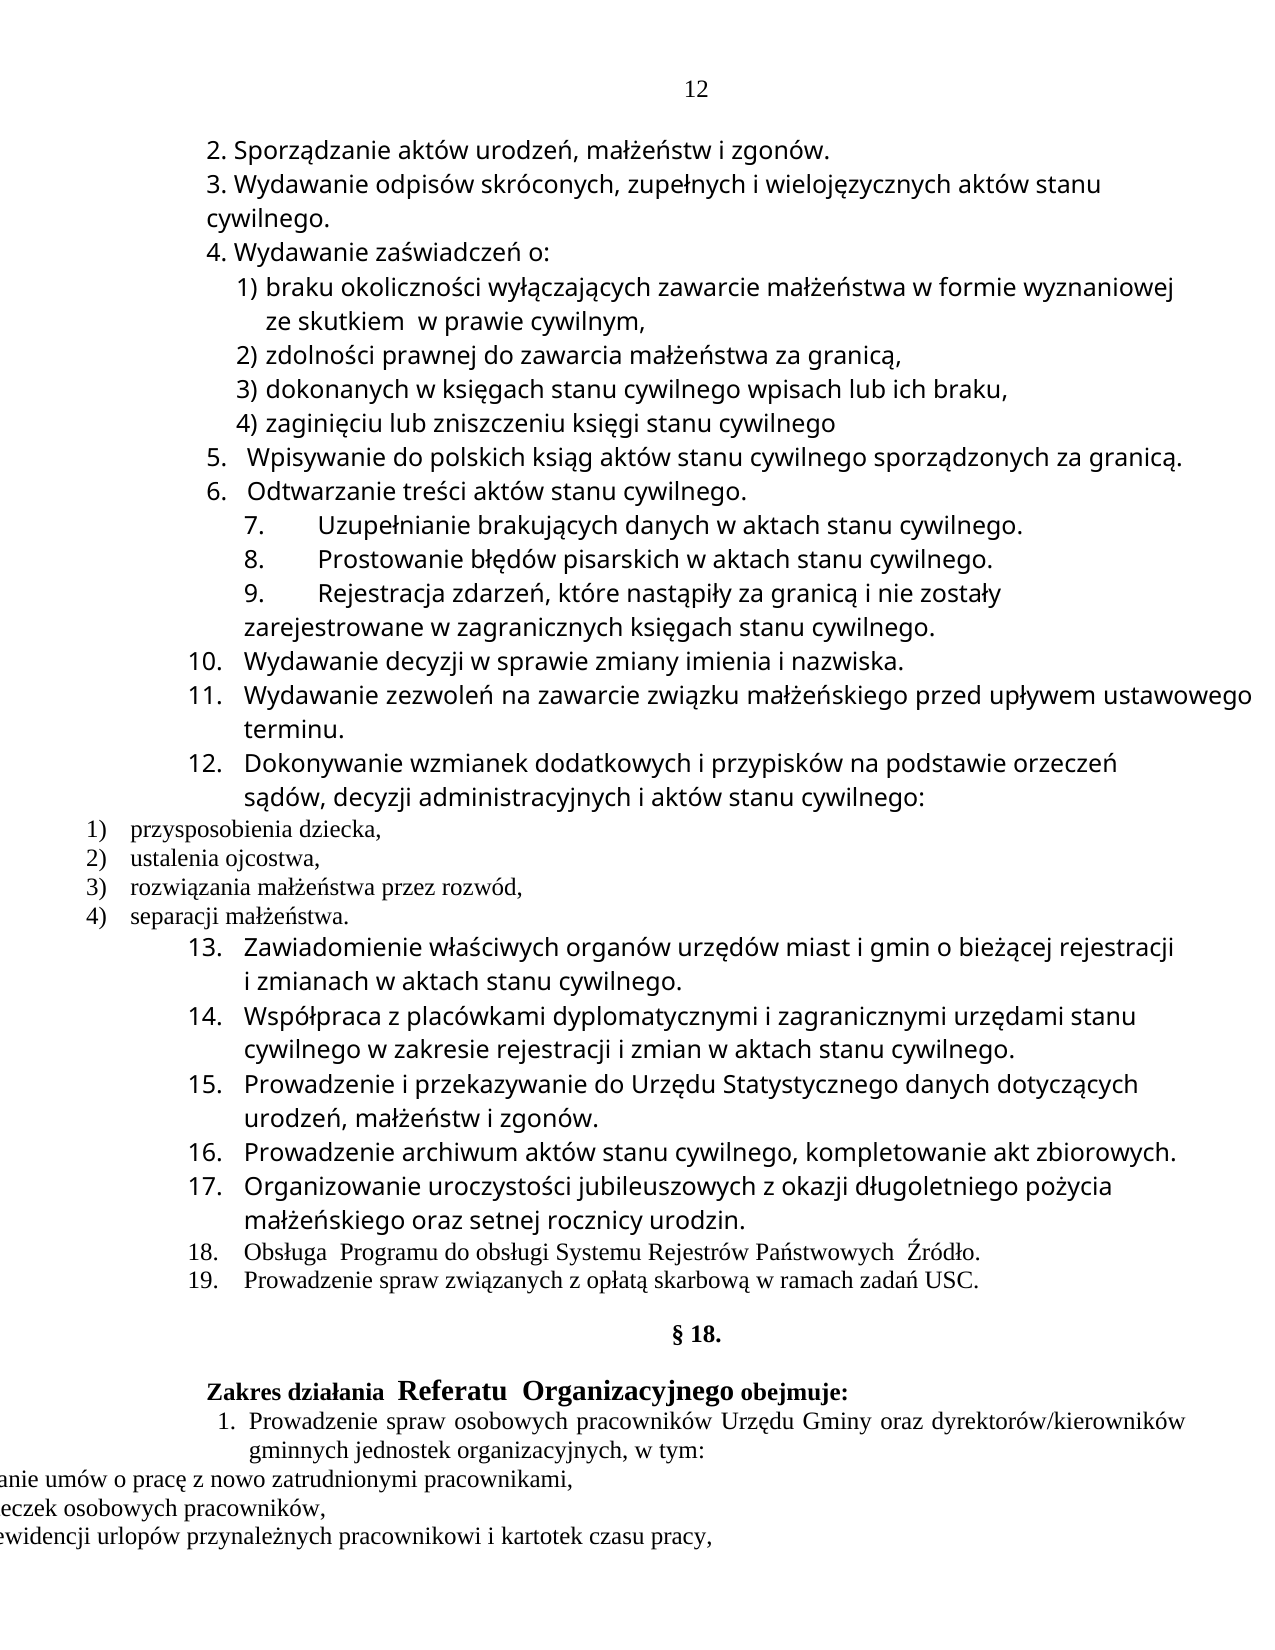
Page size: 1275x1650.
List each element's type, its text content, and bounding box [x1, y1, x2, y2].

list Obsługa Programu do obsługi Systemu Rejestrów Państwowych Źródło. [187, 1237, 1186, 1265]
list ustalenia ojcostwa, [86, 843, 906, 872]
list Współpraca z placówkami dyplomatycznymi i zagranicznymi urzędami stanu cywilnego w zakresie rejestracji i zmian w aktach stanu cywilnego. [187, 998, 1186, 1066]
list zdolności prawnej do zawarcia małżeństwa za granicą, [236, 337, 1186, 371]
list Uzupełnianie brakujących danych w aktach stanu cywilnego. [244, 508, 1186, 542]
list Dokonywanie wzmianek dodatkowych i przypisków na podstawie orzeczeń sądów, decyzji administracyjnych i aktów stanu cywilnego: [187, 746, 1186, 814]
text 1. Prowadzenie spraw osobowych pracowników Urzędu Gminy oraz dyrektorów/kierowników gminnych jednostek organizacyjnych, w tym: [206, 1406, 1186, 1464]
text § 18. [206, 1319, 1186, 1348]
list Wydawanie decyzji w sprawie zmiany imienia i nazwiska. [187, 644, 1186, 678]
list rozwiązania małżeństwa przez rozwód, [86, 872, 906, 901]
text 5. Wpisywanie do polskich ksiąg aktów stanu cywilnego sporządzonych za granicą. [206, 439, 1186, 473]
text 4. Wydawanie zaświadczeń o: [206, 235, 1186, 269]
text Zakres działania Referatu Organizacyjnego obejmuje: [206, 1373, 1186, 1406]
list prowadzenie teczek osobowych pracowników, [0, 1493, 1186, 1521]
list separacji małżeństwa. [86, 901, 906, 930]
list zaginięciu lub zniszczeniu księgi stanu cywilnego [236, 405, 1186, 439]
list Prostowanie błędów pisarskich w aktach stanu cywilnego. [244, 542, 1186, 576]
list Prowadzenie spraw związanych z opłatą skarbową w ramach zadań USC. [187, 1265, 1186, 1294]
list Zawiadomienie właściwych organów urzędów miast i gmin o bieżącej rejestracji i zmianach w aktach stanu cywilnego. [187, 930, 1186, 998]
list przygotowywanie umów o pracę z nowo zatrudnionymi pracownikami, [0, 1464, 1186, 1493]
list Prowadzenie archiwum aktów stanu cywilnego, kompletowanie akt zbiorowych. [187, 1134, 1186, 1168]
list przysposobienia dziecka, [86, 814, 906, 843]
list dokonanych w księgach stanu cywilnego wpisach lub ich braku, [236, 371, 1186, 405]
list Organizowanie uroczystości jubileuszowych z okazji długoletniego pożycia małżeńskiego oraz setnej rocznicy urodzin. [187, 1168, 1186, 1237]
text 2. Sporządzanie aktów urodzeń, małżeństw i zgonów. 3. Wydawanie odpisów skróconych, zupełnych i wielojęzycznych aktów stanu cywilnego. [206, 133, 1186, 235]
list Prowadzenie i przekazywanie do Urzędu Statystycznego danych dotyczących urodzeń, małżeństw i zgonów. [187, 1066, 1186, 1134]
list Rejestracja zdarzeń, które nastąpiły za granicą i nie zostały zarejestrowane w zagranicznych księgach stanu cywilnego. [244, 576, 1186, 644]
text 6. Odtwarzanie treści aktów stanu cywilnego. [206, 473, 1186, 508]
list braku okoliczności wyłączających zawarcie małżeństwa w formie wyznaniowej ze skutkiem w prawie cywilnym, [236, 269, 1186, 337]
list prowadzenie ewidencji urlopów przynależnych pracownikowi i kartotek czasu pracy, [0, 1521, 1186, 1550]
list Wydawanie zezwoleń na zawarcie związku małżeńskiego przed upływem ustawowego terminu. [187, 678, 1254, 746]
